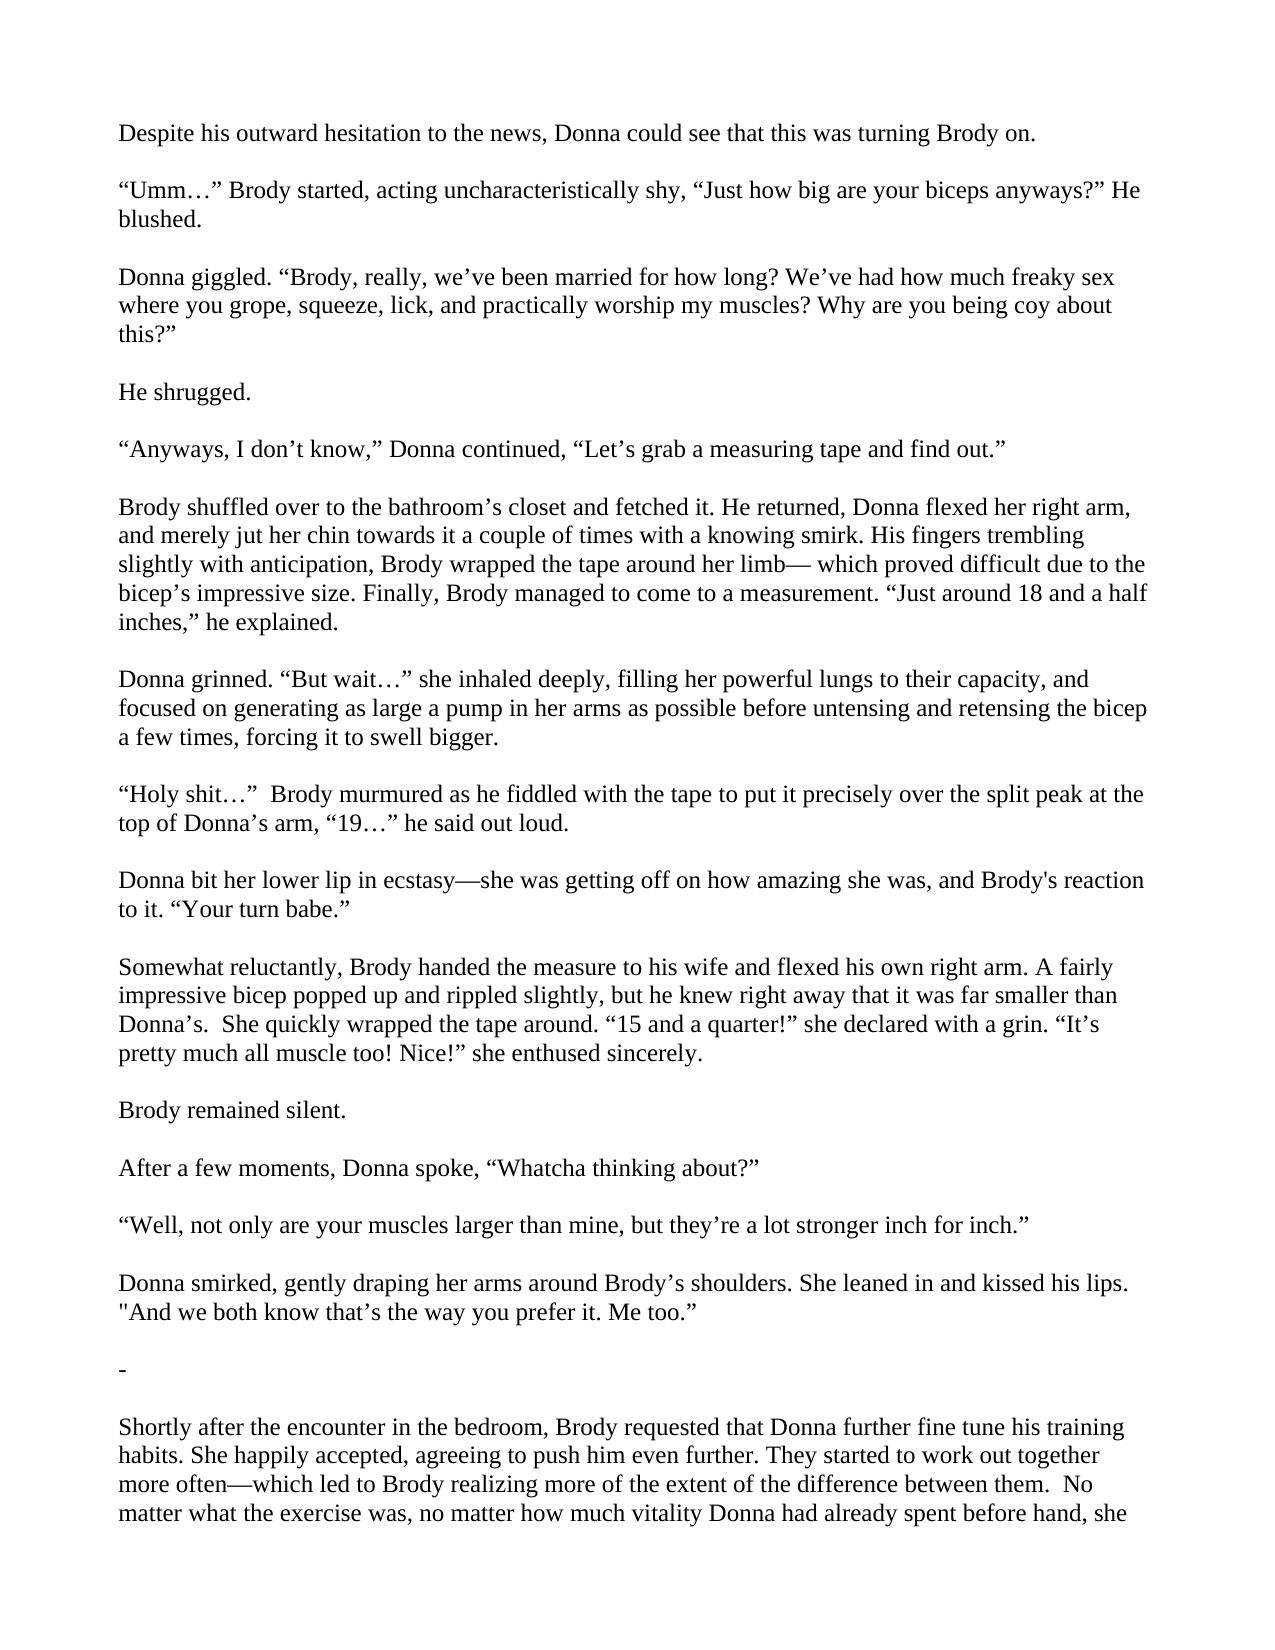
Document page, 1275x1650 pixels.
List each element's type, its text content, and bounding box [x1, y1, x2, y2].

text Donna smirked, gently draping her arms around Brody’s shoulders. She leaned in and kissed his lips. "And we both know that’s the way you prefer it. Me too.” [118, 1268, 1157, 1326]
text Somewhat reluctantly, Brody handed the measure to his wife and flexed his own right arm. A fairly impressive bicep popped up and rippled slightly, but he knew right away that it was far smaller than Donna’s. She quickly wrapped the tape around. “15 and a quarter!” she declared with a grin. “It’s pretty much all muscle too! Nice!” she enthused sincerely. [118, 952, 1157, 1067]
text Donna grinned. “But wait…” she inhaled deeply, filling her powerful lungs to their capacity, and focused on generating as large a pump in her arms as possible before untensing and retensing the bicep a few times, forcing it to swell bigger. [118, 664, 1157, 751]
text Shortly after the encounter in the bedroom, Brody requested that Donna further fine tune his training habits. She happily accepted, agreeing to push him even further. They started to work out together more often—which led to Brody realizing more of the extent of the difference between them. No matter what the exercise was, no matter how much vitality Donna had already spent before hand, she [118, 1412, 1157, 1527]
text “Umm…” Brody started, acting uncharacteristically shy, “Just how big are your biceps anyways?” He blushed. [118, 176, 1157, 233]
text After a few moments, Donna spoke, “Whatcha thinking about?” [118, 1153, 1157, 1182]
text “Holy shit…” Brody murmured as he fiddled with the tape to put it precisely over the split peak at the top of Donna’s arm, “19…” he said out loud. [118, 779, 1157, 837]
text He shrugged. [118, 377, 1157, 406]
text “Well, not only are your muscles larger than mine, but they’re a lot stronger inch for inch.” [118, 1211, 1157, 1239]
text Despite his outward hesitation to the news, Donna could see that this was turning Brody on. [118, 118, 1157, 147]
text Brody remained silent. [118, 1096, 1157, 1124]
text Donna giggled. “Brody, really, we’ve been married for how long? We’ve had how much freaky sex where you grope, squeeze, lick, and practically worship my muscles? Why are you being coy about this?” [118, 262, 1157, 348]
text - [118, 1354, 1157, 1383]
text Brody shuffled over to the bathroom’s closet and fetched it. He returned, Donna flexed her right arm, and merely jut her chin towards it a couple of times with a knowing smirk. His fingers trembling slightly with anticipation, Brody wrapped the tape around her limb— which proved difficult due to the bicep’s impressive size. Finally, Brody managed to come to a measurement. “Just around 18 and a half inches,” he explained. [118, 492, 1157, 636]
text “Anyways, I don’t know,” Donna continued, “Let’s grab a measuring tape and find out.” [118, 434, 1157, 463]
text Donna bit her lower lip in ecstasy—she was getting off on how amazing she was, and Brody's reaction to it. “Your turn babe.” [118, 866, 1157, 923]
